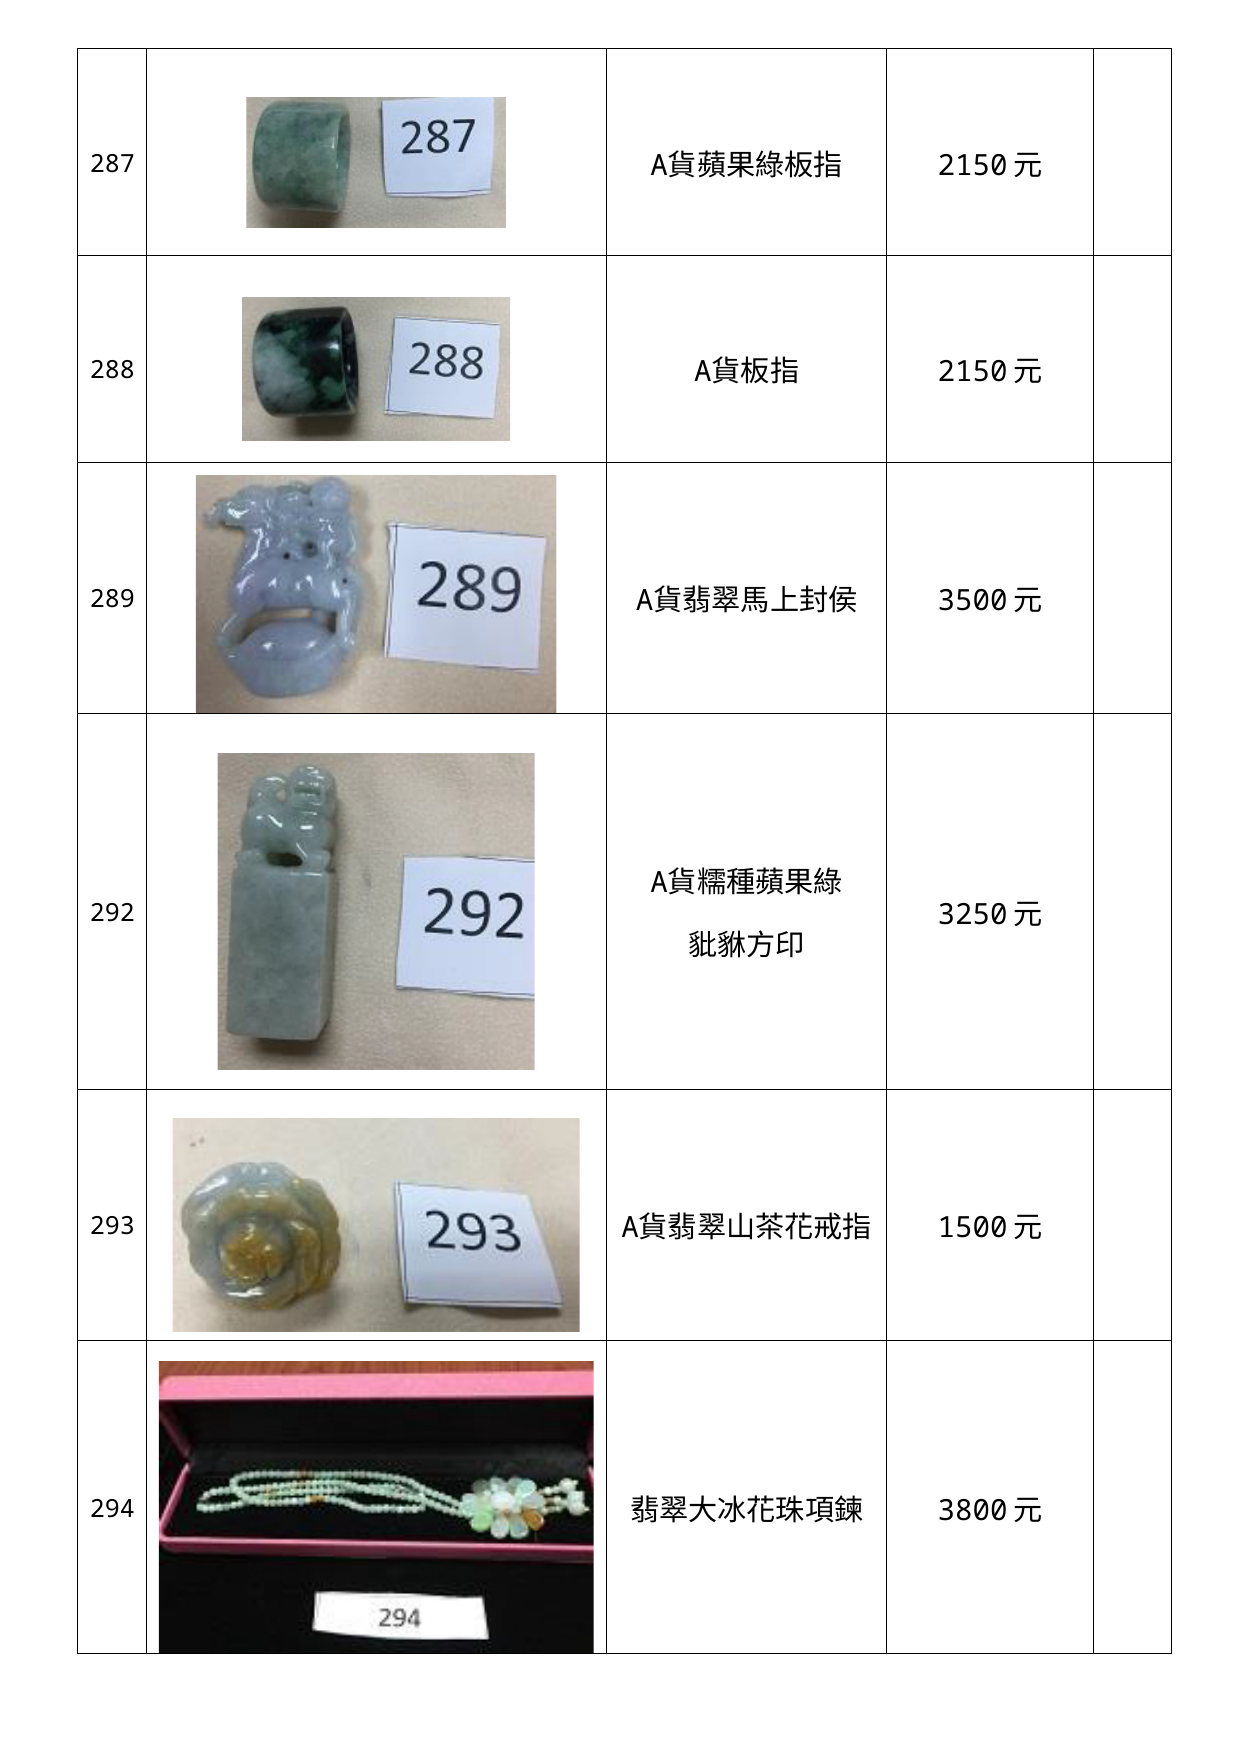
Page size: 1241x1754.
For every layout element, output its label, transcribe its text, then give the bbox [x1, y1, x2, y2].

table_cell 2150元 [887, 256, 1093, 462]
table_cell [147, 714, 606, 1089]
table_cell 294 [78, 1341, 146, 1653]
table_cell [147, 1090, 606, 1340]
table_cell [1094, 1341, 1171, 1653]
table_cell [147, 1341, 606, 1653]
table_cell 289 [78, 463, 146, 713]
table_cell A貨翡翠山茶花戒指 [607, 1090, 886, 1340]
table_cell [147, 256, 606, 462]
table_cell [1094, 714, 1171, 1089]
table_cell [1094, 463, 1171, 713]
table_cell 287 [78, 49, 146, 255]
table_cell [147, 49, 606, 255]
table_cell [147, 463, 606, 713]
table_cell [1094, 1090, 1171, 1340]
table_cell A貨糯種蘋果綠 豼貅方印 [607, 714, 886, 1089]
table_cell 3250元 [887, 714, 1093, 1089]
table_cell 3500元 [887, 463, 1093, 713]
table_cell 3800元 [887, 1341, 1093, 1653]
table_cell 293 [78, 1090, 146, 1340]
table_cell A貨板指 [607, 256, 886, 462]
table_cell A貨翡翠馬上封侯 [607, 463, 886, 713]
table_cell [1094, 49, 1171, 255]
table_cell A貨蘋果綠板指 [607, 49, 886, 255]
table_cell 288 [78, 256, 146, 462]
table_cell 翡翠大冰花珠項鍊 [607, 1341, 886, 1653]
table_cell 1500元 [887, 1090, 1093, 1340]
table_cell [1094, 256, 1171, 462]
table_cell 292 [78, 714, 146, 1089]
table_cell 2150元 [887, 49, 1093, 255]
